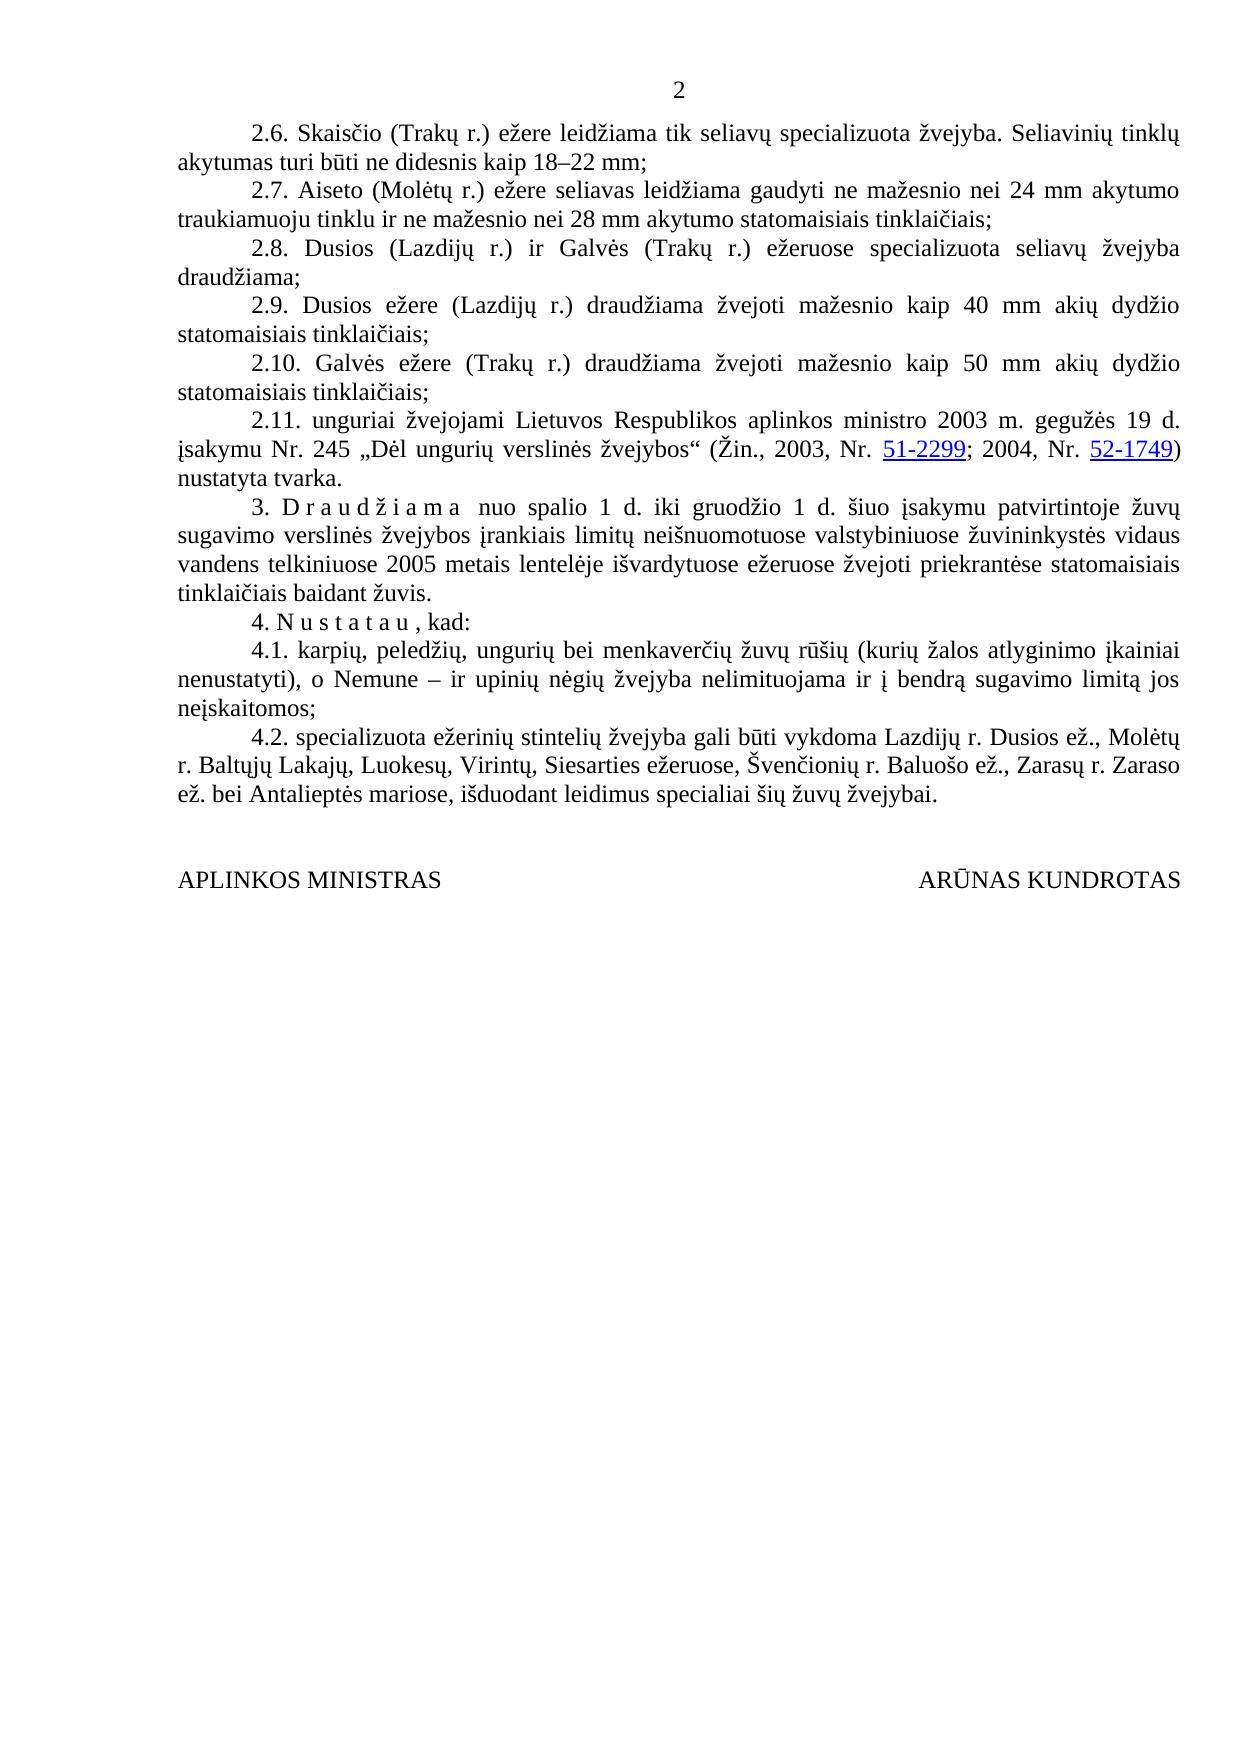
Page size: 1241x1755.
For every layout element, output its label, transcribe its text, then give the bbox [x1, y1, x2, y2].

text 2.6. Skaisčio (Trakų r.) ežere leidžiama tik seliavų specializuota žvejyba. Seliavinių tinklų akytumas turi būti ne didesnis kaip 18–22 mm; [177, 118, 1181, 176]
text 2.8. Dusios (Lazdijų r.) ir Galvės (Trakų r.) ežeruose specializuota seliavų žvejyba draudžiama; [177, 233, 1181, 291]
text APLINKOS MINISTRAS ARŪNAS KUNDROTAS [177, 866, 1181, 894]
text 4. Nustatau, kad: [177, 607, 1181, 636]
text 2.10. Galvės ežere (Trakų r.) draudžiama žvejoti mažesnio kaip 50 mm akių dydžio statomaisiais tinklaičiais; [177, 348, 1181, 406]
text 2.11. unguriai žvejojami Lietuvos Respublikos aplinkos ministro 2003 m. gegužės 19 d. įsakymu Nr. 245 „Dėl ungurių verslinės žvejybos“ (Žin., 2003, Nr. 51-2299; 2004, Nr. 52-1749) nustatyta tvarka. [177, 406, 1181, 492]
text 3. Draudžiama nuo spalio 1 d. iki gruodžio 1 d. šiuo įsakymu patvirtintoje žuvų sugavimo verslinės žvejybos įrankiais limitų neišnuomotuose valstybiniuose žuvininkystės vidaus vandens telkiniuose 2005 metais lentelėje išvardytuose ežeruose žvejoti priekrantėse statomaisiais tinklaičiais baidant žuvis. [177, 492, 1181, 607]
text 4.1. karpių, peledžių, ungurių bei menkaverčių žuvų rūšių (kurių žalos atlyginimo įkainiai nenustatyti), o Nemune – ir upinių nėgių žvejyba nelimituojama ir į bendrą sugavimo limitą jos neįskaitomos; [177, 636, 1181, 722]
text 4.2. specializuota ežerinių stintelių žvejyba gali būti vykdoma Lazdijų r. Dusios ež., Molėtų r. Baltųjų Lakajų, Luokesų, Virintų, Siesarties ežeruose, Švenčionių r. Baluošo ež., Zarasų r. Zaraso ež. bei Antalieptės mariose, išduodant leidimus specialiai šių žuvų žvejybai. [177, 722, 1181, 808]
text 2.9. Dusios ežere (Lazdijų r.) draudžiama žvejoti mažesnio kaip 40 mm akių dydžio statomaisiais tinklaičiais; [177, 291, 1181, 348]
text 2.7. Aiseto (Molėtų r.) ežere seliavas leidžiama gaudyti ne mažesnio nei 24 mm akytumo traukiamuoju tinklu ir ne mažesnio nei 28 mm akytumo statomaisiais tinklaičiais; [177, 176, 1181, 233]
